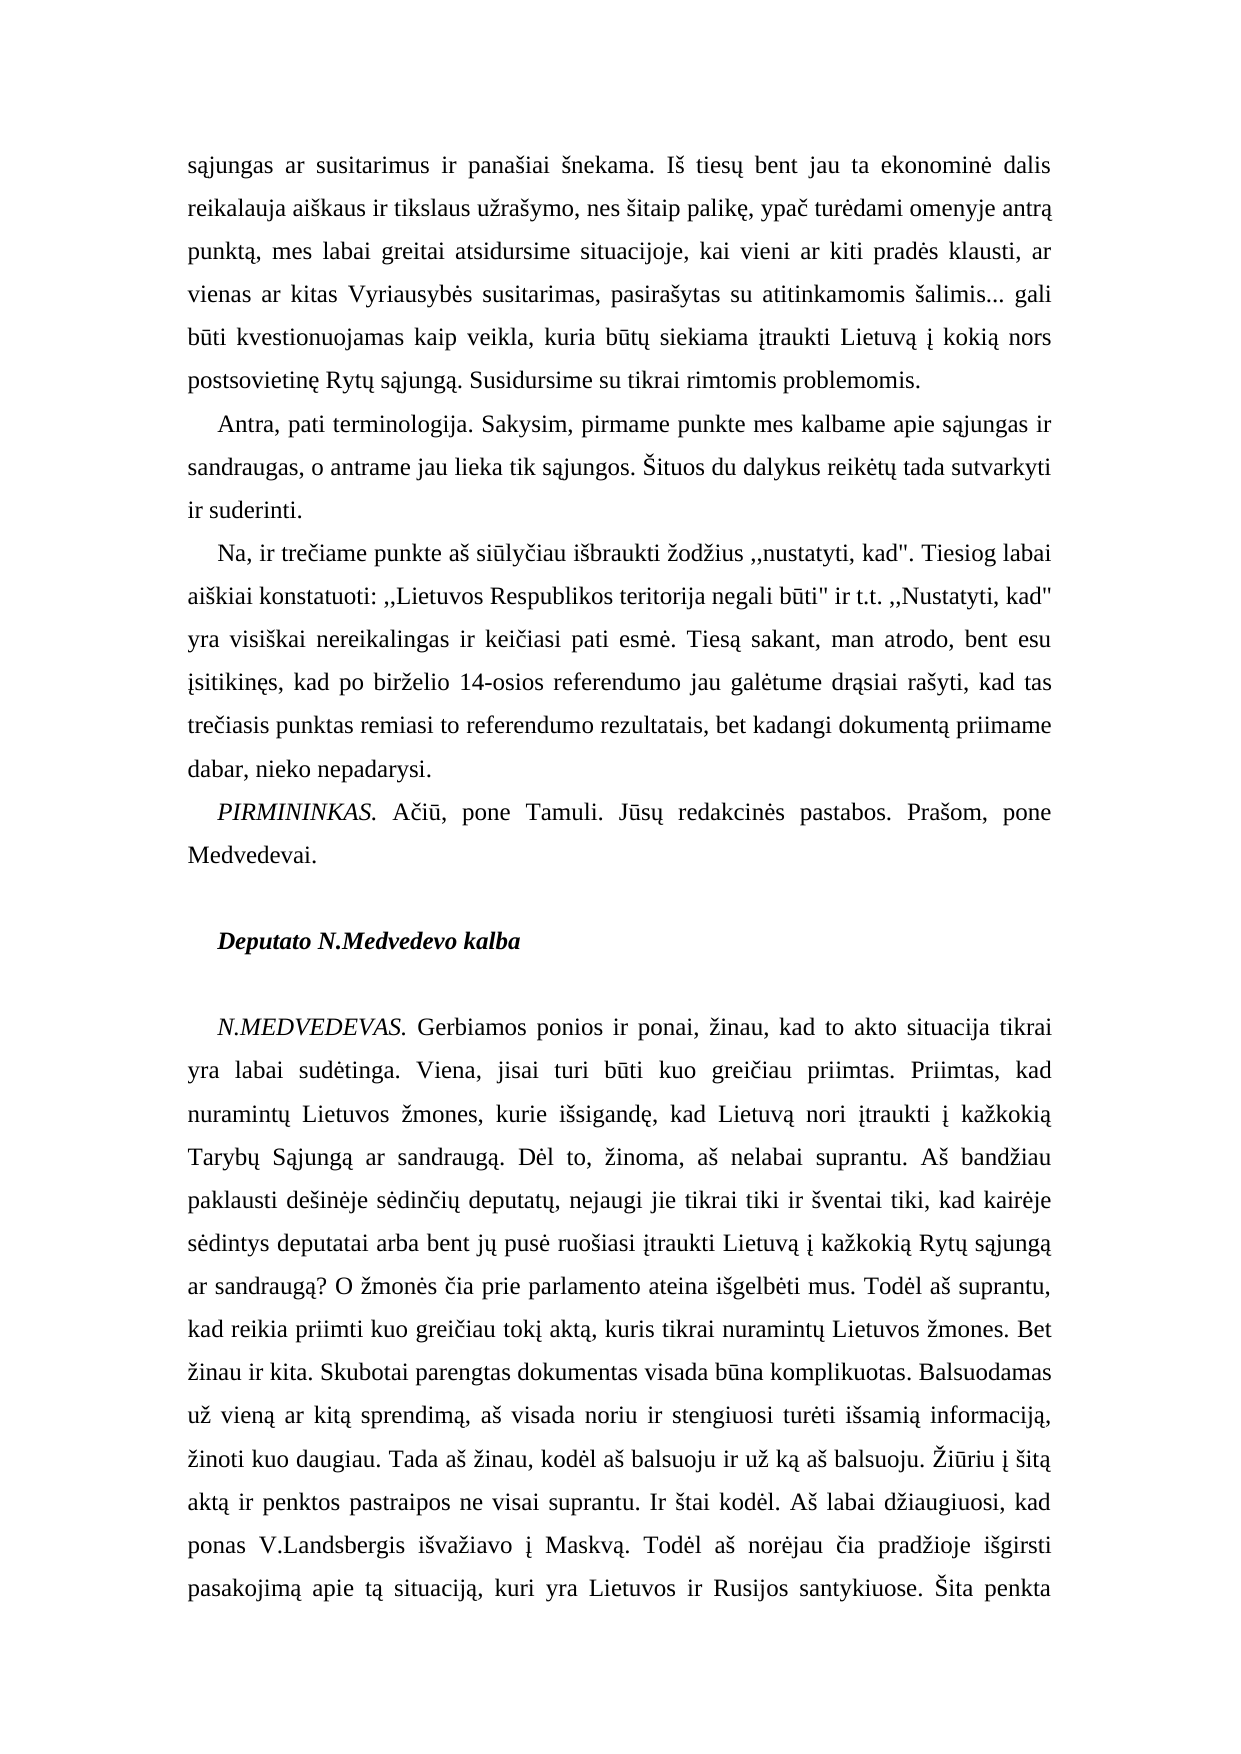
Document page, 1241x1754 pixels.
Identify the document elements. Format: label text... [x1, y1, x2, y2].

text Na, ir trečiame punkte aš siūlyčiau išbraukti žodžius ,,nustatyti, kad". Tiesiog labai aiškiai konstatuoti: ,,Lietuvos Respublikos teritorija negali būti" ir t.t. ,,Nustatyti, kad" yra visiškai nereikalingas ir keičiasi pati esmė. Tiesą sakant, man atrodo, bent esu įsitikinęs, kad po birželio 14-osios referendumo jau galėtume drąsiai rašyti, kad tas trečiasis punktas remiasi to referendumo rezultatais, bet kadangi dokumentą priimame dabar, nieko nepadarysi. [187, 538, 1053, 782]
text sąjungas ar susitarimus ir panašiai šnekama. Iš tiesų bent jau ta ekonominė dalis reikalauja aiškaus ir tikslaus užrašymo, nes šitaip palikę, ypač turėdami omenyje antrą punktą, mes labai greitai atsidursime situacijoje, kai vieni ar kiti pradės klausti, ar vienas ar kitas Vyriausybės susitarimas, pasirašytas su atitinkamomis šalimis... gali būti kvestionuojamas kaip veikla, kuria būtų siekiama įtraukti Lietuvą į kokią nors postsovietinę Rytų sąjungą. Susidursime su tikrai rimtomis problemomis. [187, 150, 1053, 394]
text N.MEDVEDEVAS. Gerbiamos ponios ir ponai, žinau, kad to akto situacija tikrai yra labai sudėtinga. Viena, jisai turi būti kuo greičiau priimtas. Priimtas, kad nuramintų Lietuvos žmones, kurie išsigandę, kad Lietuvą nori įtraukti į kažkokią Tarybų Sąjungą ar sandraugą. Dėl to, žinoma, aš nelabai suprantu. Aš bandžiau paklausti dešinėje sėdinčių deputatų, nejaugi jie tikrai tiki ir šventai tiki, kad kairėje sėdintys deputatai arba bent jų pusė ruošiasi įtraukti Lietuvą į kažkokią Rytų sąjungą ar sandraugą? O žmonės čia prie parlamento ateina išgelbėti mus. Todėl aš suprantu, kad reikia priimti kuo greičiau tokį aktą, kuris tikrai nuramintų Lietuvos žmones. Bet žinau ir kita. Skubotai parengtas dokumentas visada būna komplikuotas. Balsuodamas už vieną ar kitą sprendimą, aš visada noriu ir stengiuosi turėti išsamią informaciją, žinoti kuo daugiau. Tada aš žinau, kodėl aš balsuoju ir už ką aš balsuoju. Žiūriu į šitą aktą ir penktos pastraipos ne visai suprantu. Ir štai kodėl. Aš labai džiaugiuosi, kad ponas V.Landsbergis išvažiavo į Maskvą. Todėl aš norėjau čia pradžioje išgirsti pasakojimą apie tą situaciją, kuri yra Lietuvos ir Rusijos santykiuose. Šita penkta [187, 1012, 1053, 1602]
text Antra, pati terminologija. Sakysim, pirmame punkte mes kalbame apie sąjungas ir sandraugas, o antrame jau lieka tik sąjungos. Šituos du dalykus reikėtų tada sutvarkyti ir suderinti. [187, 409, 1053, 524]
text PIRMININKAS. Ačiū, pone Tamuli. Jūsų redakcinės pastabos. Prašom, pone Medvedevai. [187, 797, 1053, 869]
text Deputato N.Medvedevo kalba [187, 926, 1053, 955]
